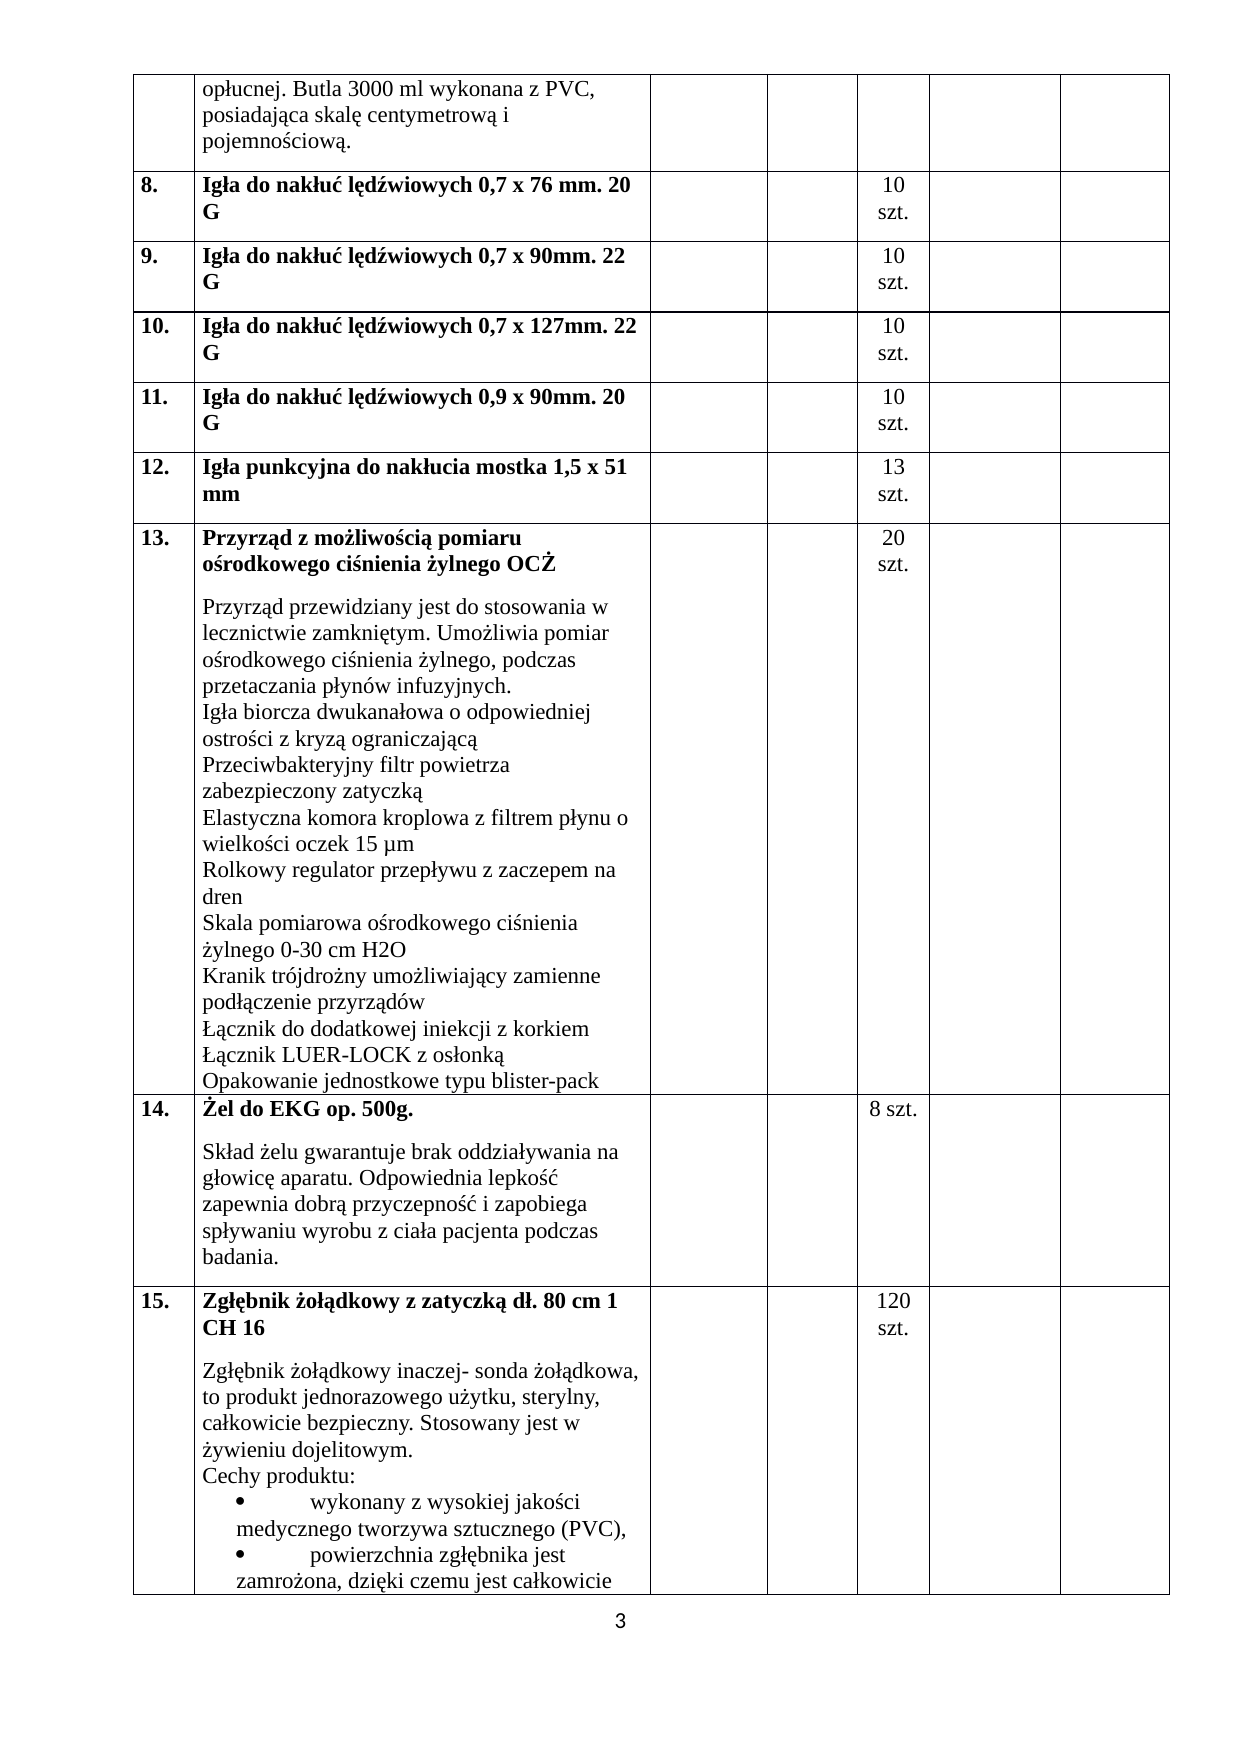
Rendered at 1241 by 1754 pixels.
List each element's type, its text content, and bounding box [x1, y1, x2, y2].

table_cell [768, 242, 857, 311]
table_cell [930, 172, 1060, 241]
table_cell [930, 453, 1060, 523]
table_cell [930, 75, 1060, 171]
table_cell Przyrząd z możliwością pomiaru ośrodkowego ciśnienia żylnego OCŻ Przyrząd przewidziany jest do stosowania w lecznictwie zamkniętym. Umożliwia pomiar ośrodkowego ciśnienia żylnego, podczas przetaczania płynów infuzyjnych. Igła biorcza dwukanałowa o odpowiedniej ostrości z kryzą ograniczającą Przeciwbakteryjny filtr powietrza zabezpieczony zatyczką Elastyczna komora kroplowa z filtrem płynu o wielkości oczek 15 µm Rolkowy regulator przepływu z zaczepem na dren Skala pomiarowa ośrodkowego ciśnienia żylnego 0-30 cm H2O Kranik trójdrożny umożliwiający zamienne podłączenie przyrządów Łącznik do dodatkowej iniekcji z korkiem Łącznik LUER-LOCK z osłonką Opakowanie jednostkowe typu blister-pack [195, 524, 650, 1094]
table_cell [768, 453, 857, 523]
table_cell 10 szt. [858, 172, 929, 241]
table_cell [651, 524, 767, 1094]
table_cell [1061, 453, 1169, 523]
table_cell [651, 383, 767, 452]
table_cell 8 szt. [858, 1095, 929, 1286]
table_cell Igła do nakłuć lędźwiowych 0,9 x 90mm. 20 G [195, 383, 650, 452]
table_cell [858, 75, 929, 171]
table_cell [768, 172, 857, 241]
table_cell [134, 75, 194, 171]
table_cell [768, 75, 857, 171]
table_cell Igła do nakłuć lędźwiowych 0,7 x 76 mm. 20 G [195, 172, 650, 241]
table_cell Igła do nakłuć lędźwiowych 0,7 x 90mm. 22 G [195, 242, 650, 311]
table_cell opłucnej. Butla 3000 ml wykonana z PVC, posiadająca skalę centymetrową i pojemnościową. [195, 75, 650, 171]
table_cell [1061, 172, 1169, 241]
table_cell [134, 1095, 194, 1286]
table_cell 10 szt. [858, 242, 929, 311]
table_cell Zgłębnik żołądkowy z zatyczką dł. 80 cm 1 CH 16 Zgłębnik żołądkowy inaczej- sonda żołądkowa, to produkt jednorazowego użytku, sterylny, całkowicie bezpieczny. Stosowany jest w żywieniu dojelitowym. Cechy produktu: wykonany z wysokiej jakości medycznego tworzywa sztucznego (PVC), powierzchnia zgłębnika jest zamrożona, dzięki czemu jest całkowicie aksamitna, posiada znacznik RTG, posiada cztery otwory boczne naprzemianległe, zawiera cztery znaczniki głębokości, otwór na końcu cewnika otwarty lub zamknięty, pakowanie jednostkowe. Długość: 80 cm [195, 1287, 650, 1594]
table_cell [651, 453, 767, 523]
table_cell [134, 172, 194, 241]
table_cell [134, 524, 194, 1094]
table_cell [930, 242, 1060, 311]
table_cell [651, 313, 767, 382]
table_cell [1061, 242, 1169, 311]
table_cell 120 szt. [858, 1287, 929, 1594]
table_cell [930, 313, 1060, 382]
table_cell [1061, 313, 1169, 382]
table_cell [768, 524, 857, 1094]
table_cell [134, 1287, 194, 1594]
table_cell [134, 242, 194, 311]
table_cell [768, 313, 857, 382]
table_cell [768, 1287, 857, 1594]
table_cell [1061, 1287, 1169, 1594]
table_cell Żel do EKG op. 500g. Skład żelu gwarantuje brak oddziaływania na głowicę aparatu. Odpowiednia lepkość zapewnia dobrą przyczepność i zapobiega spływaniu wyrobu z ciała pacjenta podczas badania. [195, 1095, 650, 1286]
table_cell [134, 313, 194, 382]
table_cell [1061, 1095, 1169, 1286]
table_cell [768, 1095, 857, 1286]
table_cell [651, 75, 767, 171]
table_cell 10 szt. [858, 313, 929, 382]
table_cell [1061, 75, 1169, 171]
table_cell [1061, 383, 1169, 452]
table_cell [134, 453, 194, 523]
table_cell 13 szt. [858, 453, 929, 523]
table_cell Igła punkcyjna do nakłucia mostka 1,5 x 51 mm [195, 453, 650, 523]
table_cell 20 szt. [858, 524, 929, 1094]
table_cell [651, 172, 767, 241]
table_cell [651, 1095, 767, 1286]
table_cell Igła do nakłuć lędźwiowych 0,7 x 127mm. 22 G [195, 313, 650, 382]
table_cell [930, 1095, 1060, 1286]
table_cell [651, 242, 767, 311]
table_cell [930, 383, 1060, 452]
table_cell [134, 383, 194, 452]
table_cell [930, 524, 1060, 1094]
table_cell [651, 1287, 767, 1594]
table_cell [930, 1287, 1060, 1594]
table_cell 10 szt. [858, 383, 929, 452]
table_cell [768, 383, 857, 452]
table_cell [1061, 524, 1169, 1094]
